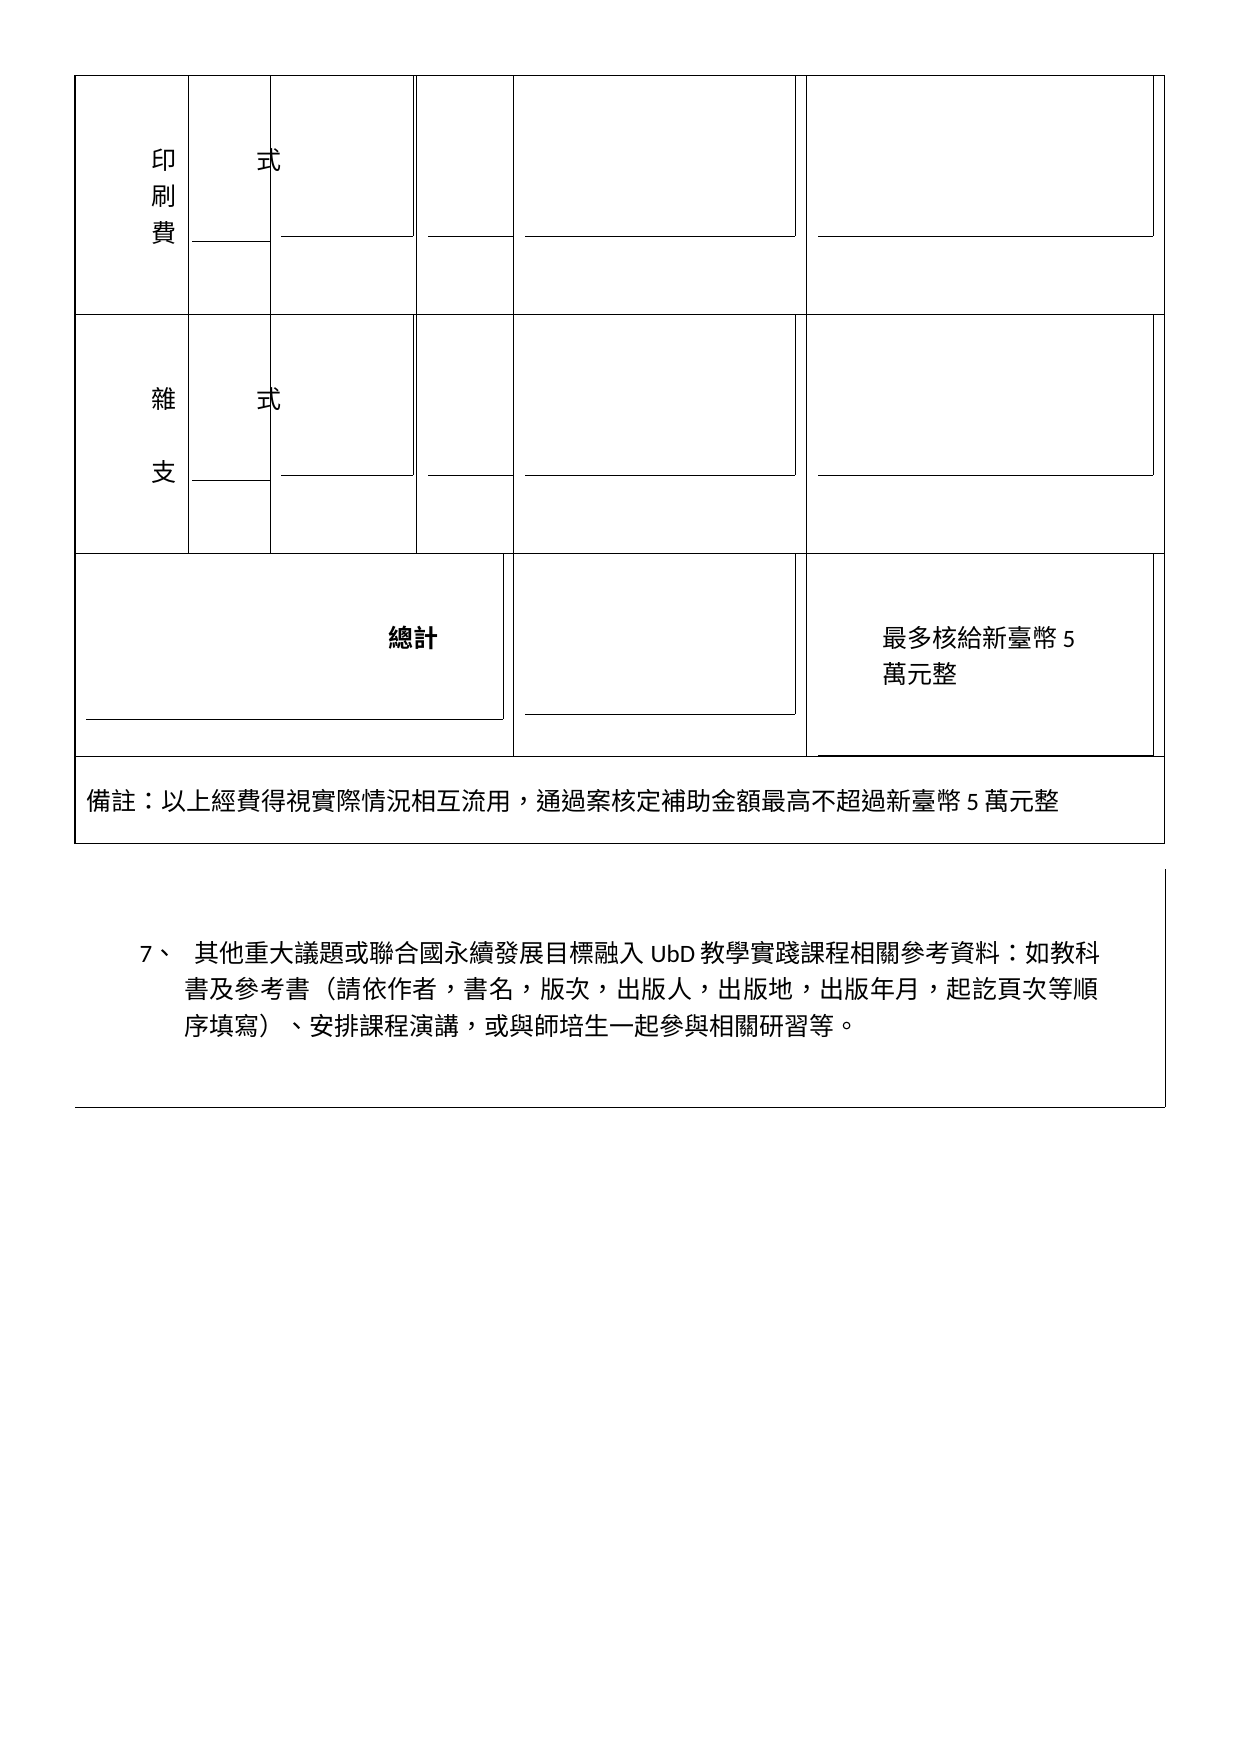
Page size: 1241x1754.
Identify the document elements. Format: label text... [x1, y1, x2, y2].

list 其他重大議題或聯合國永續發展目標融入UbD教學實踐課程相關參考資料：如教科書及參考書（請依作者，書名，版次，出版人，出版地，出版年月，起訖頁次等順序填寫）、安排課程演講，或與師培生一起參與相關研習等。 [75, 869, 1165, 1107]
table_cell [514, 315, 806, 553]
table_cell [417, 315, 513, 553]
table_cell 式 [189, 76, 270, 314]
table_cell 式 [189, 315, 270, 553]
table_cell [514, 76, 806, 314]
table_cell [807, 315, 1164, 553]
table_cell [807, 76, 1164, 314]
table_cell 最多核給新臺幣5萬元整 [807, 554, 1153, 756]
table_cell [417, 76, 513, 314]
table_cell 印刷費 [76, 76, 188, 314]
table_cell 備註：以上經費得視實際情況相互流用，通過案核定補助金額最高不超過新臺幣5萬元整 [76, 757, 1164, 843]
table_cell 雜 支 [76, 315, 188, 553]
table_cell [1154, 554, 1164, 756]
table_cell [514, 554, 806, 756]
table_cell [271, 315, 416, 553]
table_cell [271, 76, 416, 314]
table_cell 總計 [76, 554, 513, 756]
